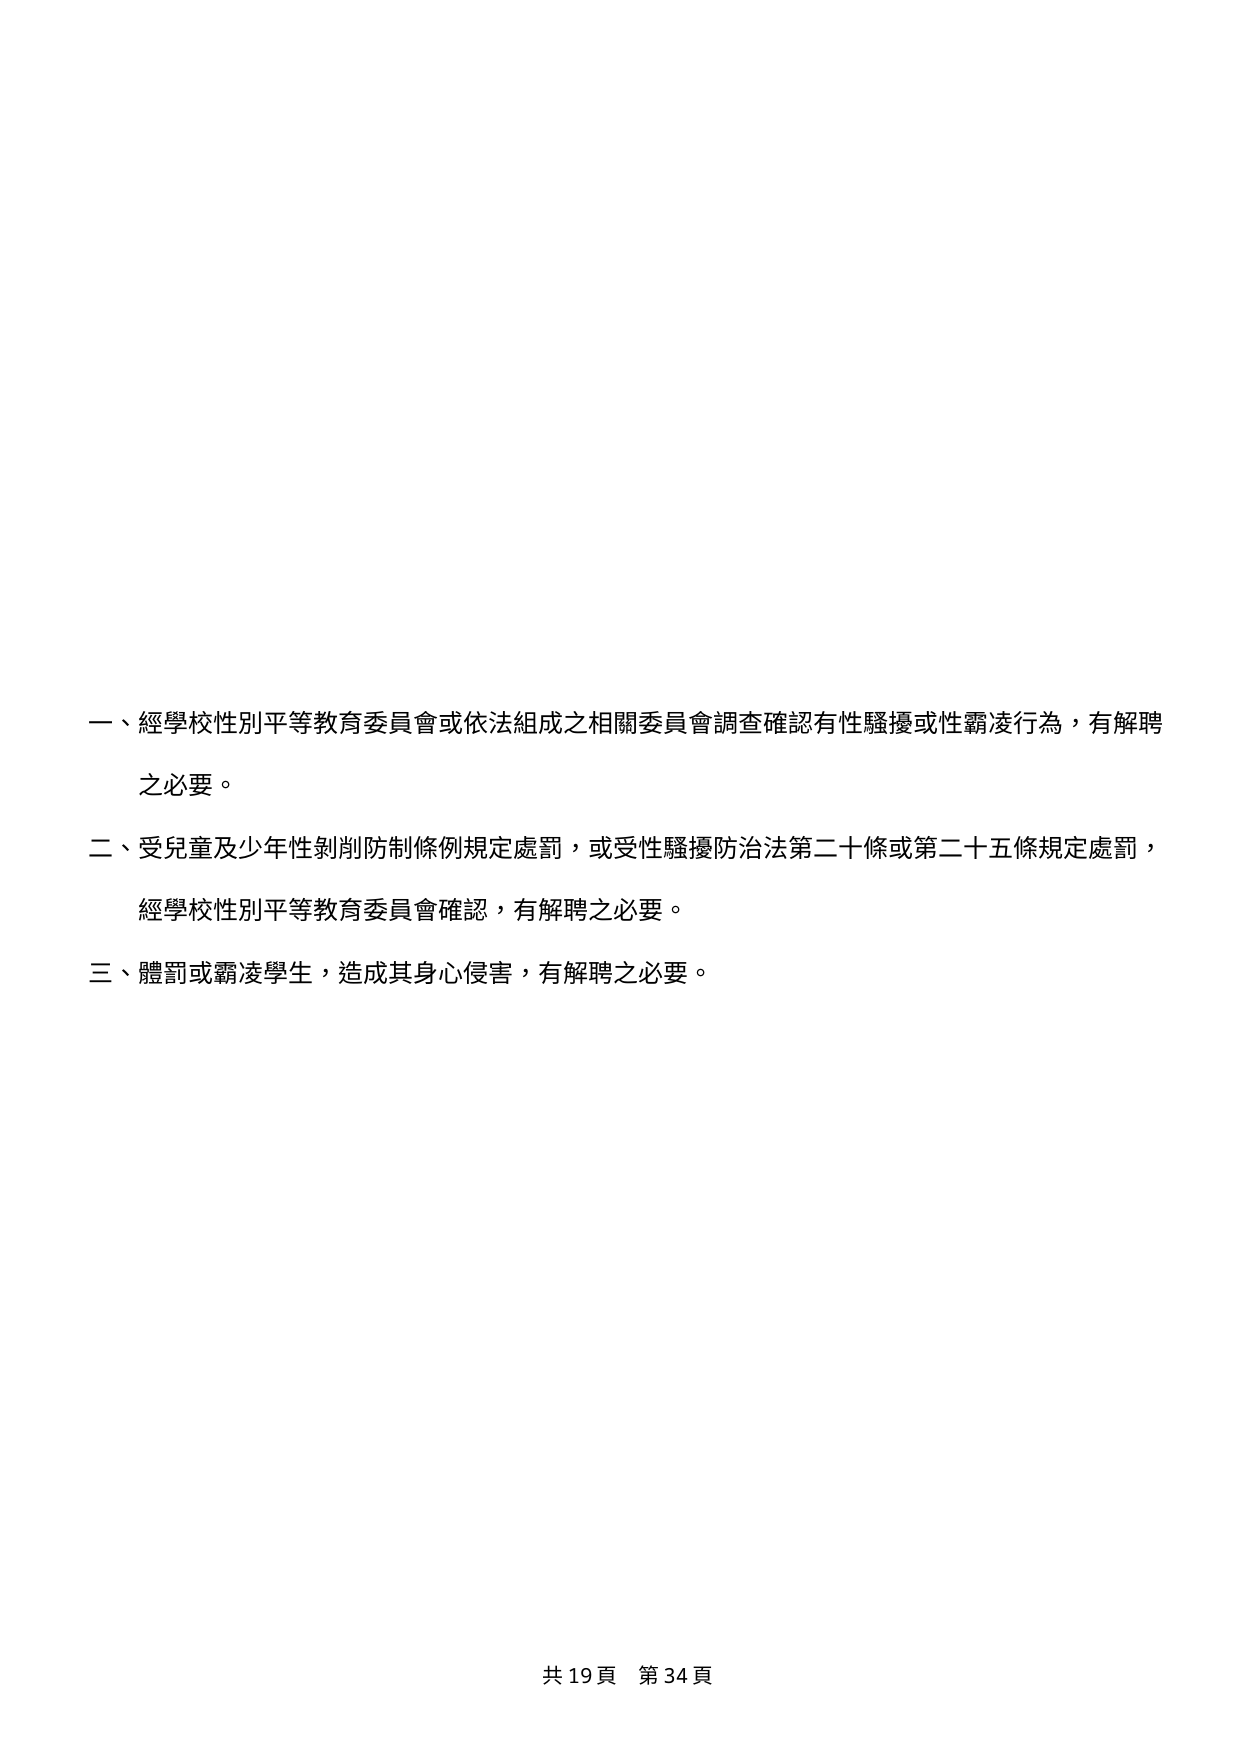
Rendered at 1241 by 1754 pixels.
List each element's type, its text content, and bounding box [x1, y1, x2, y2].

text 三、體罰或霸凌學生，造成其身心侵害，有解聘之必要。 [89, 930, 1167, 992]
text 一、經學校性別平等教育委員會或依法組成之相關委員會調查確認有性騷擾或性霸凌行為，有解聘之必要。 [89, 680, 1167, 805]
text 二、受兒童及少年性剝削防制條例規定處罰，或受性騷擾防治法第二十條或第二十五條規定處罰，經學校性別平等教育委員會確認，有解聘之必要。 [89, 805, 1167, 930]
